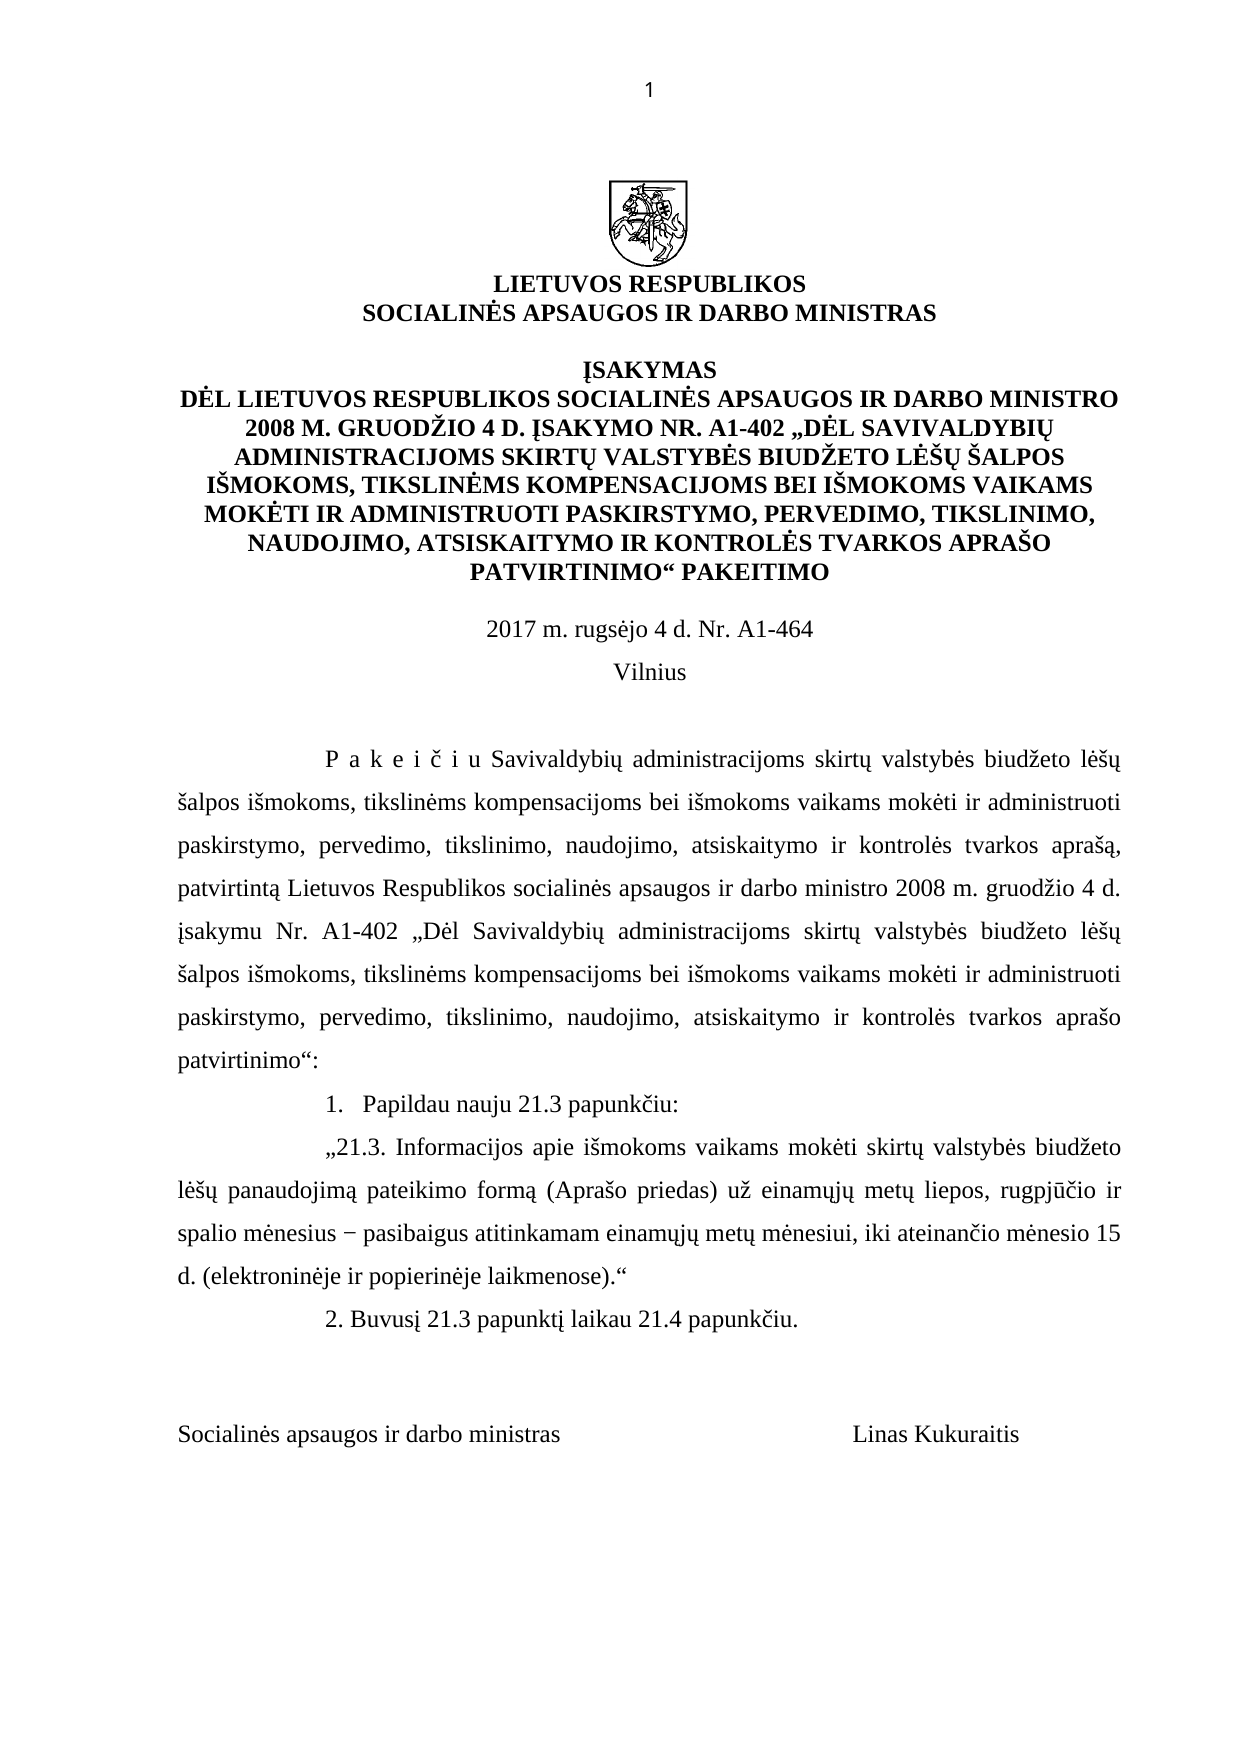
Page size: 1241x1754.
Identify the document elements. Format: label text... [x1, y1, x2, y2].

text P a k e i č i u Savivaldybių administracijoms skirtų valstybės biudžeto lėšų šalpos išmokoms, tikslinėms kompensacijoms bei išmokoms vaikams mokėti ir administruoti paskirstymo, pervedimo, tikslinimo, naudojimo, atsiskaitymo ir kontrolės tvarkos aprašą, patvirtintą Lietuvos Respublikos socialinės apsaugos ir darbo ministro 2008 m. gruodžio 4 d. įsakymu Nr. A1-402 „Dėl Savivaldybių administracijoms skirtų valstybės biudžeto lėšų šalpos išmokoms, tikslinėms kompensacijoms bei išmokoms vaikams mokėti ir administruoti paskirstymo, pervedimo, tikslinimo, naudojimo, atsiskaitymo ir kontrolės tvarkos aprašo patvirtinimo“: [177, 744, 1122, 1074]
text DĖL LIETUVOS RESPUBLIKOS SOCIALINĖS APSAUGOS IR DARBO MINISTRO [177, 384, 1122, 413]
text 2008 M. GRUODŽIO 4 D. ĮSAKYMO NR. A1-402 „DĖL SAVIVALDYBIŲ ADMINISTRACIJOMS SKIRTŲ VALSTYBĖS BIUDŽETO LĖŠŲ ŠALPOS IŠMOKOMS, TIKSLINĖMS KOMPENSACIJOMS BEI IŠMOKOMS VAIKAMS MOKĖTI IR ADMINISTRUOTI PASKIRSTYMO, PERVEDIMO, TIKSLINIMO, NAUDOJIMO, ATSISKAITYMO IR KONTROLĖS TVARKOS APRAŠO PATVIRTINIMO“ PAKEITIMO [177, 413, 1122, 586]
text ĮSAKYMAS [177, 356, 1122, 384]
text 1. Papildau nauju 21.3 papunkčiu: [325, 1089, 1122, 1117]
text „21.3. Informacijos apie išmokoms vaikams mokėti skirtų valstybės biudžeto lėšų panaudojimą pateikimo formą (Aprašo priedas) už einamųjų metų liepos, rugpjūčio ir spalio mėnesius − pasibaigus atitinkamam einamųjų metų mėnesiui, iki ateinančio mėnesio 15 d. (elektroninėje ir popierinėje laikmenose).“ [177, 1132, 1122, 1290]
text LIETUVOS RESPUBLIKOS [177, 269, 1122, 298]
text 2. Buvusį 21.3 papunktį laikau 21.4 papunkčiu. [177, 1304, 1122, 1333]
text Vilnius [177, 657, 1122, 686]
text 2017 m. rugsėjo 4 d. Nr. A1-464 [177, 614, 1122, 643]
text SOCIALINĖS APSAUGOS IR DARBO MINISTRAS [177, 298, 1122, 327]
text Socialinės apsaugos ir darbo ministras Linas Kukuraitis [177, 1419, 1122, 1448]
